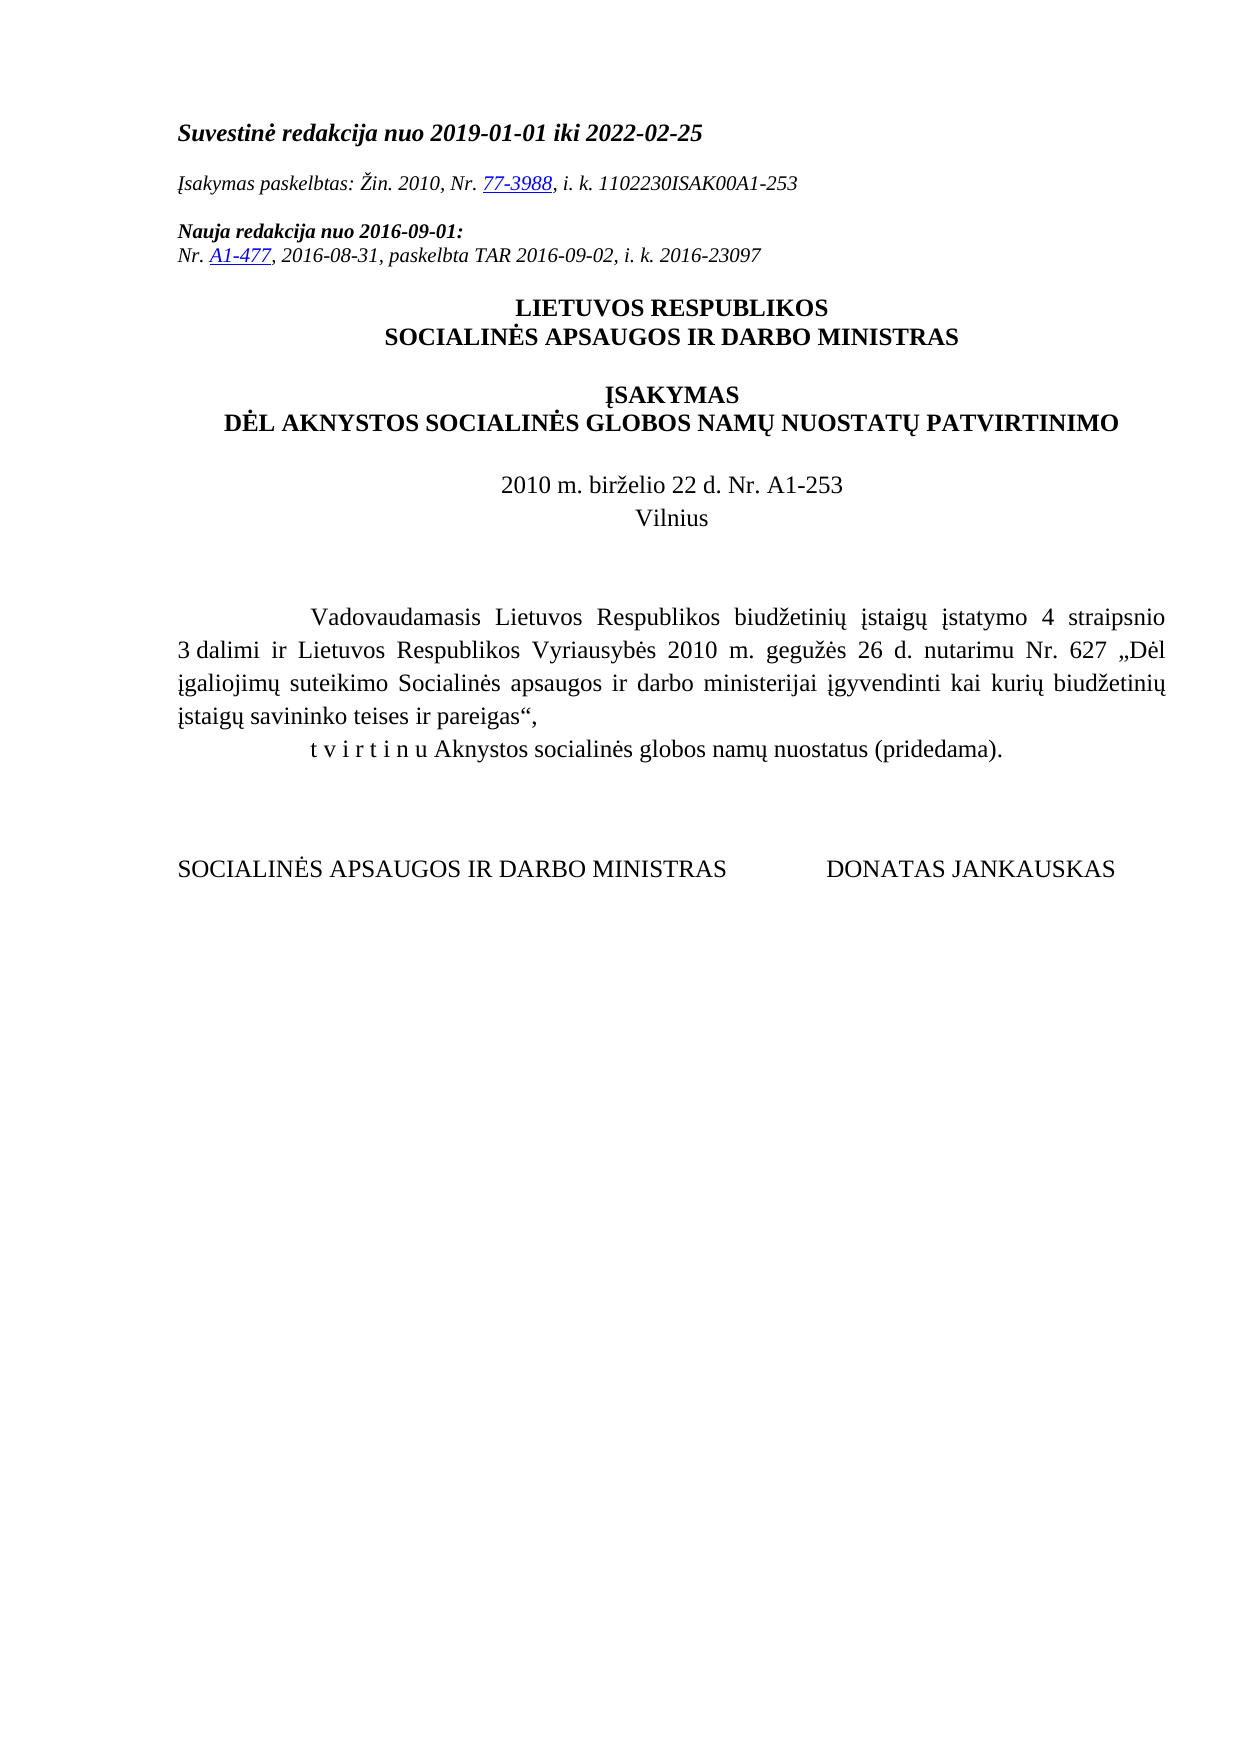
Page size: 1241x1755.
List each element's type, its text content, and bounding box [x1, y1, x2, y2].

text 2010 m. birželio 22 d. Nr. A1-253 [177, 470, 1166, 499]
text ĮSAKYMAS [177, 380, 1166, 408]
text Vilnius [177, 503, 1166, 532]
text SOCIALINĖS APSAUGOS IR DARBO MINISTRAS [177, 322, 1166, 351]
text DĖL AKNYSTOS SOCIALINĖS GLOBOS NAMŲ NUOSTATŲ PATVIRTINIMO [177, 408, 1166, 437]
text t v i r t i n u Aknystos socialinės globos namų nuostatus (pridedama). [177, 734, 1166, 763]
text LIETUVOS RESPUBLIKOS [177, 293, 1166, 322]
text Vadovaudamasis Lietuvos Respublikos biudžetinių įstaigų įstatymo 4 straipsnio 3 dalimi ir Lietuvos Respublikos Vyriausybės 2010 m. gegužės 26 d. nutarimu Nr. 627 „Dėl įgaliojimų suteikimo Socialinės apsaugos ir darbo ministerijai įgyvendinti kai kurių biudžetinių įstaigų savininko teises ir pareigas“, [177, 602, 1166, 730]
text Suvestinė redakcija nuo 2019-01-01 iki 2022-02-25 [177, 118, 1166, 147]
text Įsakymas paskelbtas: Žin. 2010, Nr. 77-3988, i. k. 1102230ISAK00A1-253 [177, 171, 1166, 195]
text Nr. A1-477, 2016-08-31, paskelbta TAR 2016-09-02, i. k. 2016-23097 [177, 243, 1166, 267]
text Socialinės apsaugos ir darbo ministras Donatas Jankauskas [177, 854, 1166, 882]
text Nauja redakcija nuo 2016-09-01: [177, 219, 1166, 243]
